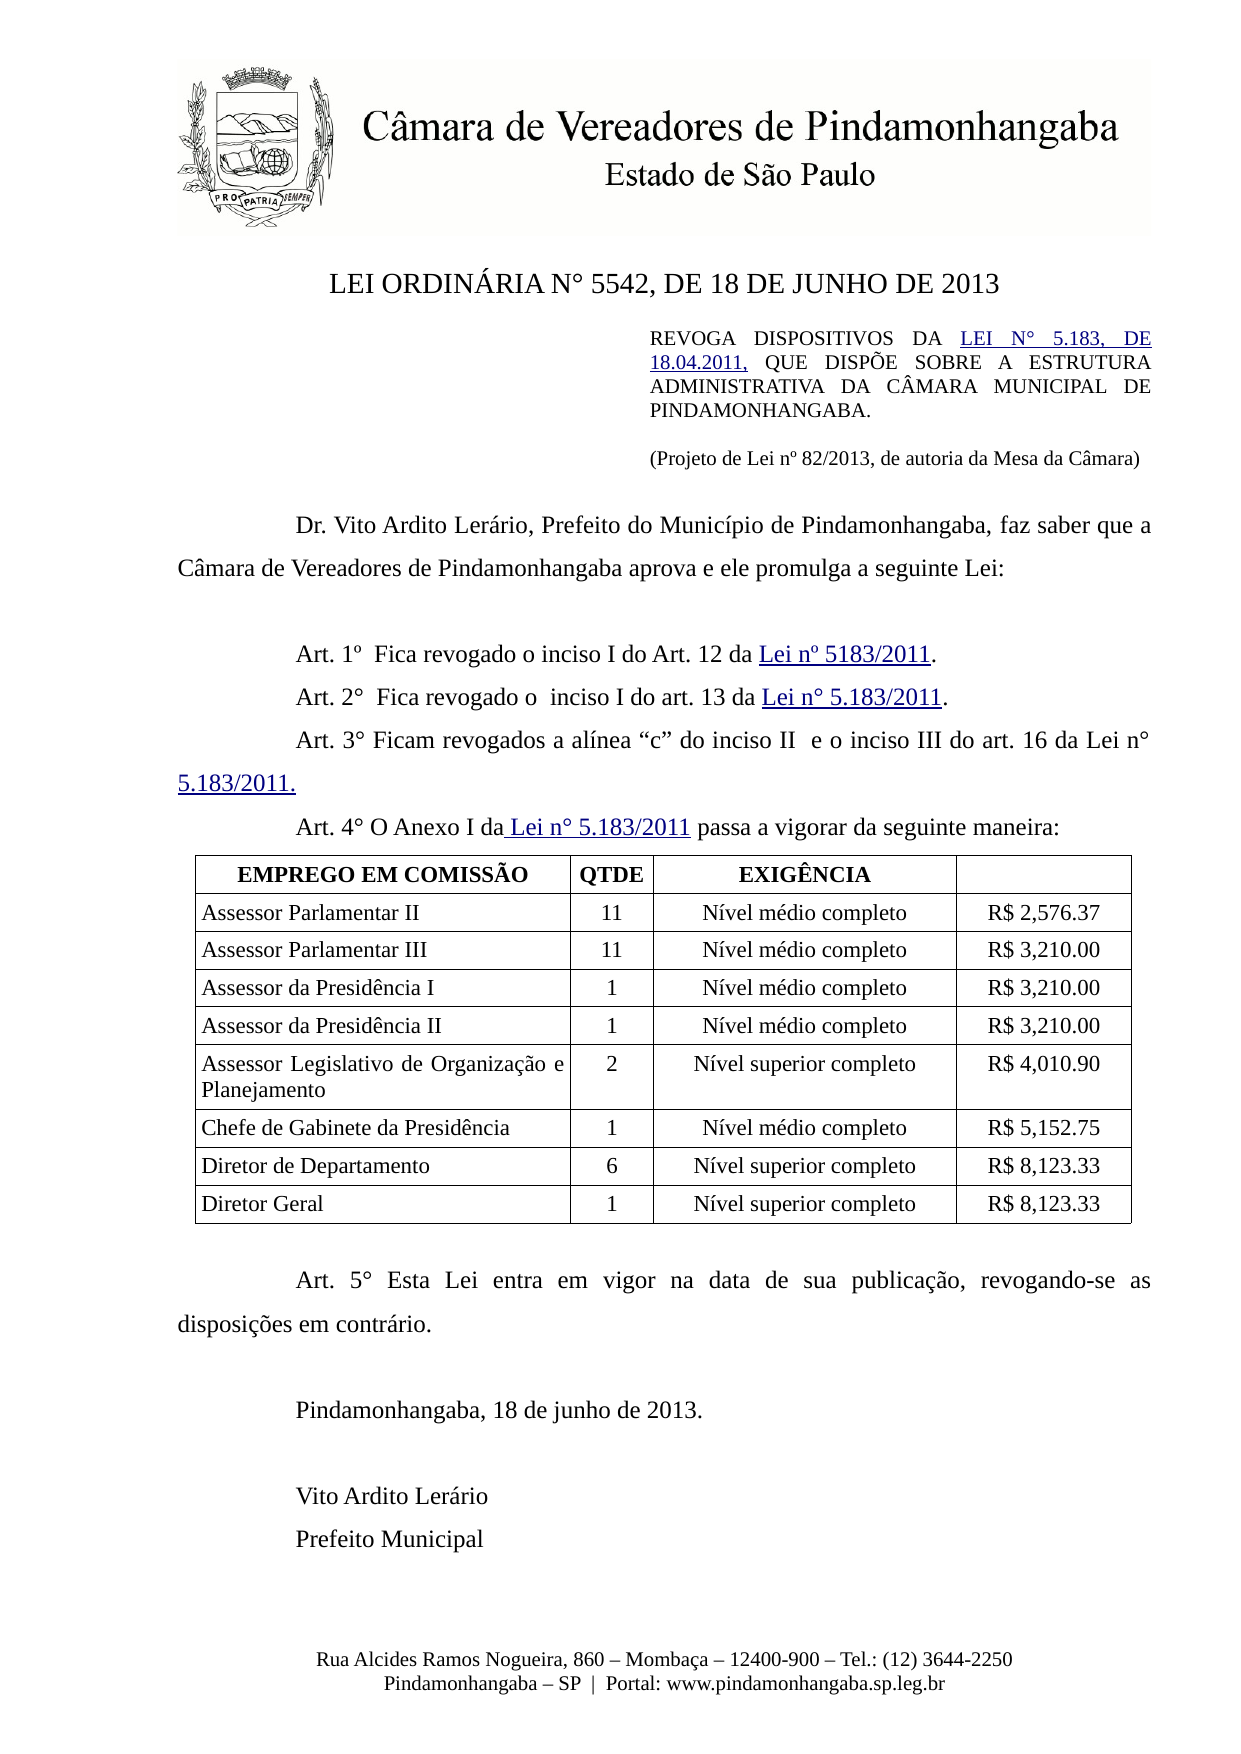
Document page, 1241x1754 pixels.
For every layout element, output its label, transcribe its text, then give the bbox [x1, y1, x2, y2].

text Art. 5° Esta Lei entra em vigor na data de sua publicação, revogando-se as disposições em contrário. [177, 1266, 1152, 1337]
table_cell Nível superior completo [654, 1148, 956, 1184]
table_cell Nível superior completo [654, 1186, 956, 1222]
table_cell R$ 4.010,90 [957, 1045, 1131, 1109]
table_header EMPREGO EM COMISSÃO [196, 856, 570, 893]
table_cell Assessor da Presidência I [196, 970, 570, 1006]
table_header EXIGÊNCIA [654, 856, 956, 893]
table_cell 11 [571, 932, 653, 968]
text Prefeito Municipal [177, 1524, 1152, 1553]
table_cell 6 [571, 1148, 653, 1184]
text Pindamonhangaba, 18 de junho de 2013. [177, 1395, 1152, 1424]
text (Projeto de Lei nº 82/2013, de autoria da Mesa da Câmara) [649, 446, 1152, 470]
picture [177, 59, 1152, 236]
text Vito Ardito Lerário [177, 1481, 1152, 1510]
table_cell 1 [571, 1186, 653, 1222]
table_cell Assessor da Presidência II [196, 1007, 570, 1044]
table_cell R$ 8.123,33 [957, 1148, 1131, 1184]
table_cell 1 [571, 1110, 653, 1147]
table_header [957, 856, 1131, 893]
table_cell R$ 3.210,00 [957, 970, 1131, 1006]
table_cell Diretor Geral [196, 1186, 570, 1222]
table_cell Nível médio completo [654, 970, 956, 1006]
table_cell 2 [571, 1045, 653, 1109]
table_cell 1 [571, 970, 653, 1006]
table_cell Assessor Legislativo de Organização e Planejamento [196, 1045, 570, 1109]
table_cell 11 [571, 894, 653, 931]
table_cell R$ 3.210,00 [957, 932, 1131, 968]
table_cell R$ 2.576,37 [957, 894, 1131, 931]
table_cell Assessor Parlamentar III [196, 932, 570, 968]
text LEI ORDINÁRIA N° 5542, de 18 de junho de 2013 [177, 266, 1152, 299]
table_cell 1 [571, 1007, 653, 1044]
table_cell R$ 3.210,00 [957, 1007, 1131, 1044]
table_cell Chefe de Gabinete da Presidência [196, 1110, 570, 1147]
text Dr. Vito Ardito Lerário, Prefeito do Município de Pindamonhangaba, faz saber que a Câmara de Vereadores de Pindamonhangaba aprova e ele promulga a seguinte Lei: [177, 510, 1152, 582]
text REVOGA DISPOSITIVOS DA LEI N° 5.183, DE 18.04.2011, QUE DISPÕE SOBRE A ESTRUTURA ADMINISTRATIVA DA CÂMARA MUNICIPAL DE PINDAMONHANGABA. [649, 326, 1152, 422]
table_header QTDE [571, 856, 653, 893]
table_cell R$ 8.123,33 [957, 1186, 1131, 1222]
table_cell Diretor de Departamento [196, 1148, 570, 1184]
text Art. 2° Fica revogado o inciso I do art. 13 da Lei n° 5.183/2011. [177, 682, 1152, 711]
table_cell Nível médio completo [654, 1110, 956, 1147]
table_cell Nível superior completo [654, 1045, 956, 1109]
text Art. 1º Fica revogado o inciso I do Art. 12 da Lei nº 5183/2011. [177, 639, 1152, 668]
table_cell R$ 5.152,75 [957, 1110, 1131, 1147]
table_cell Assessor Parlamentar II [196, 894, 570, 931]
text Art. 4° O Anexo I da Lei n° 5.183/2011 passa a vigorar da seguinte maneira: [177, 812, 1152, 840]
table_cell Nível médio completo [654, 894, 956, 931]
table_cell Nível médio completo [654, 932, 956, 968]
text Art. 3° Ficam revogados a alínea “c” do inciso II e o inciso III do art. 16 da Lei n° 5.183/2011. [177, 725, 1152, 797]
table_cell Nível médio completo [654, 1007, 956, 1044]
